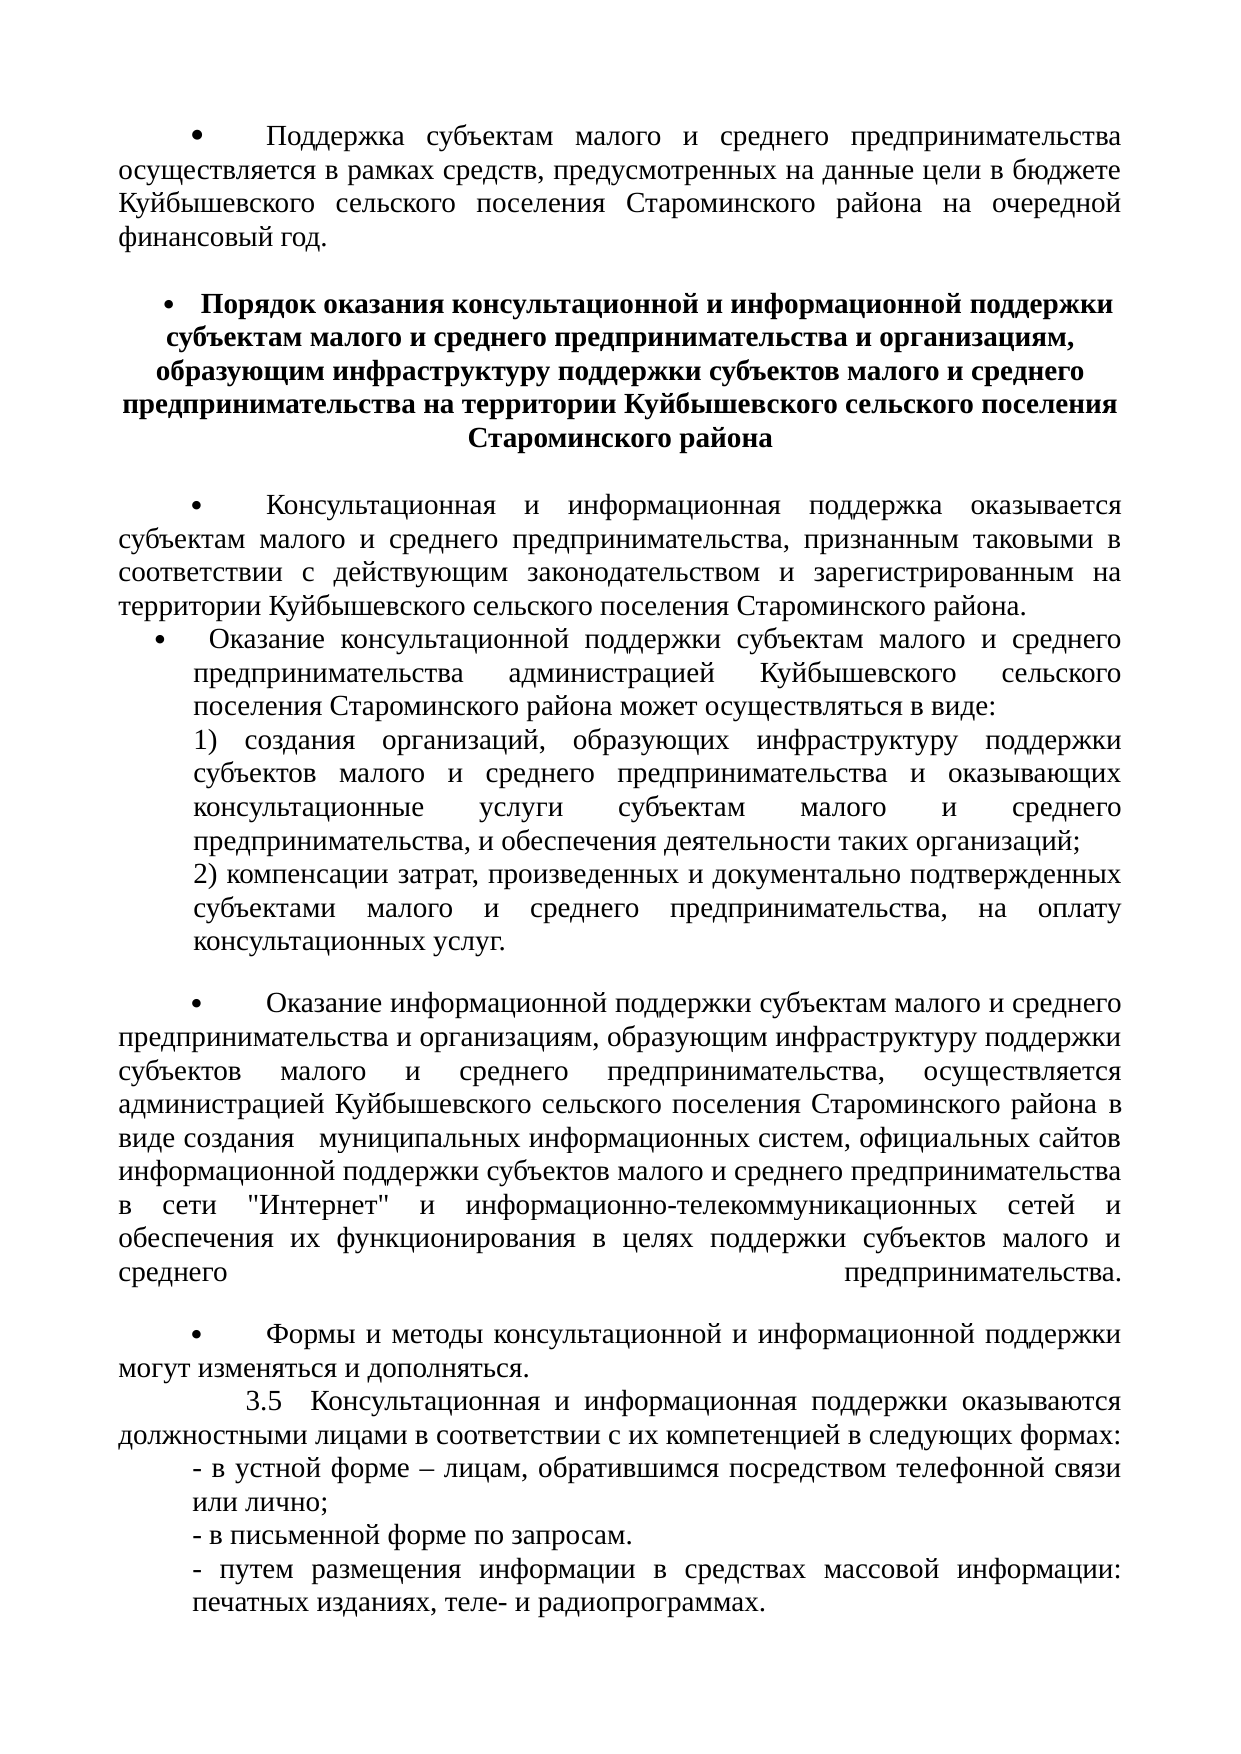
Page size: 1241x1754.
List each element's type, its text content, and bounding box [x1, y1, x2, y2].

text 2) компенсации затрат, произведенных и документально подтвержденных субъектами малого и среднего предпринимательства, на оплату консультационных услуг. [193, 856, 1122, 986]
list Поддержка субъектам малого и среднего предпринимательства осуществляется в рамках средств, предусмотренных на данные цели в бюджете Куйбышевского сельского поселения Староминского района на очередной финансовый год. [118, 118, 1122, 252]
list Оказание информационной поддержки субъектам малого и среднего предпринимательства и организациям, образующим инфраструктуру поддержки субъектов малого и среднего предпринимательства, осуществляется администрацией Куйбышевского сельского поселения Староминского района в виде создания муниципальных информационных систем, официальных сайтов информационной поддержки субъектов малого и среднего предпринимательства в сети "Интернет" и информационно-телекоммуникационных сетей и обеспечения их функционирования в целях поддержки субъектов малого и среднего предпринимательства. [118, 986, 1122, 1316]
text 3.5 Консультационная и информационная поддержки оказываются должностными лицами в соответствии с их компетенцией в следующих формах: [118, 1383, 1122, 1450]
list Порядок оказания консультационной и информационной поддержки субъектам малого и среднего предпринимательства и организациям, образующим инфраструктуру поддержки субъектов малого и среднего предпринимательства на территории Куйбышевского сельского поселения Староминского района [118, 286, 1122, 454]
text - в письменной форме по запросам. [192, 1517, 1122, 1551]
list Консультационная и информационная поддержка оказывается субъектам малого и среднего предпринимательства, признанным таковыми в соответствии с действующим законодательством и зарегистрированным на территории Куйбышевского сельского поселения Староминского района. [118, 487, 1122, 621]
list Оказание консультационной поддержки субъектам малого и среднего предпринимательства администрацией Куйбышевского сельского поселения Староминского района может осуществляться в виде: [156, 621, 1122, 722]
text - в устной форме – лицам, обратившимся посредством телефонной связи или лично; [192, 1450, 1122, 1517]
text - путем размещения информации в средствах массовой информации: печатных изданиях, теле- и радиопрограммах. [192, 1551, 1122, 1618]
text 1) создания организаций, образующих инфраструктуру поддержки субъектов малого и среднего предпринимательства и оказывающих консультационные услуги субъектам малого и среднего предпринимательства, и обеспечения деятельности таких организаций; [193, 722, 1122, 856]
list Формы и методы консультационной и информационной поддержки могут изменяться и дополняться. [118, 1316, 1122, 1383]
